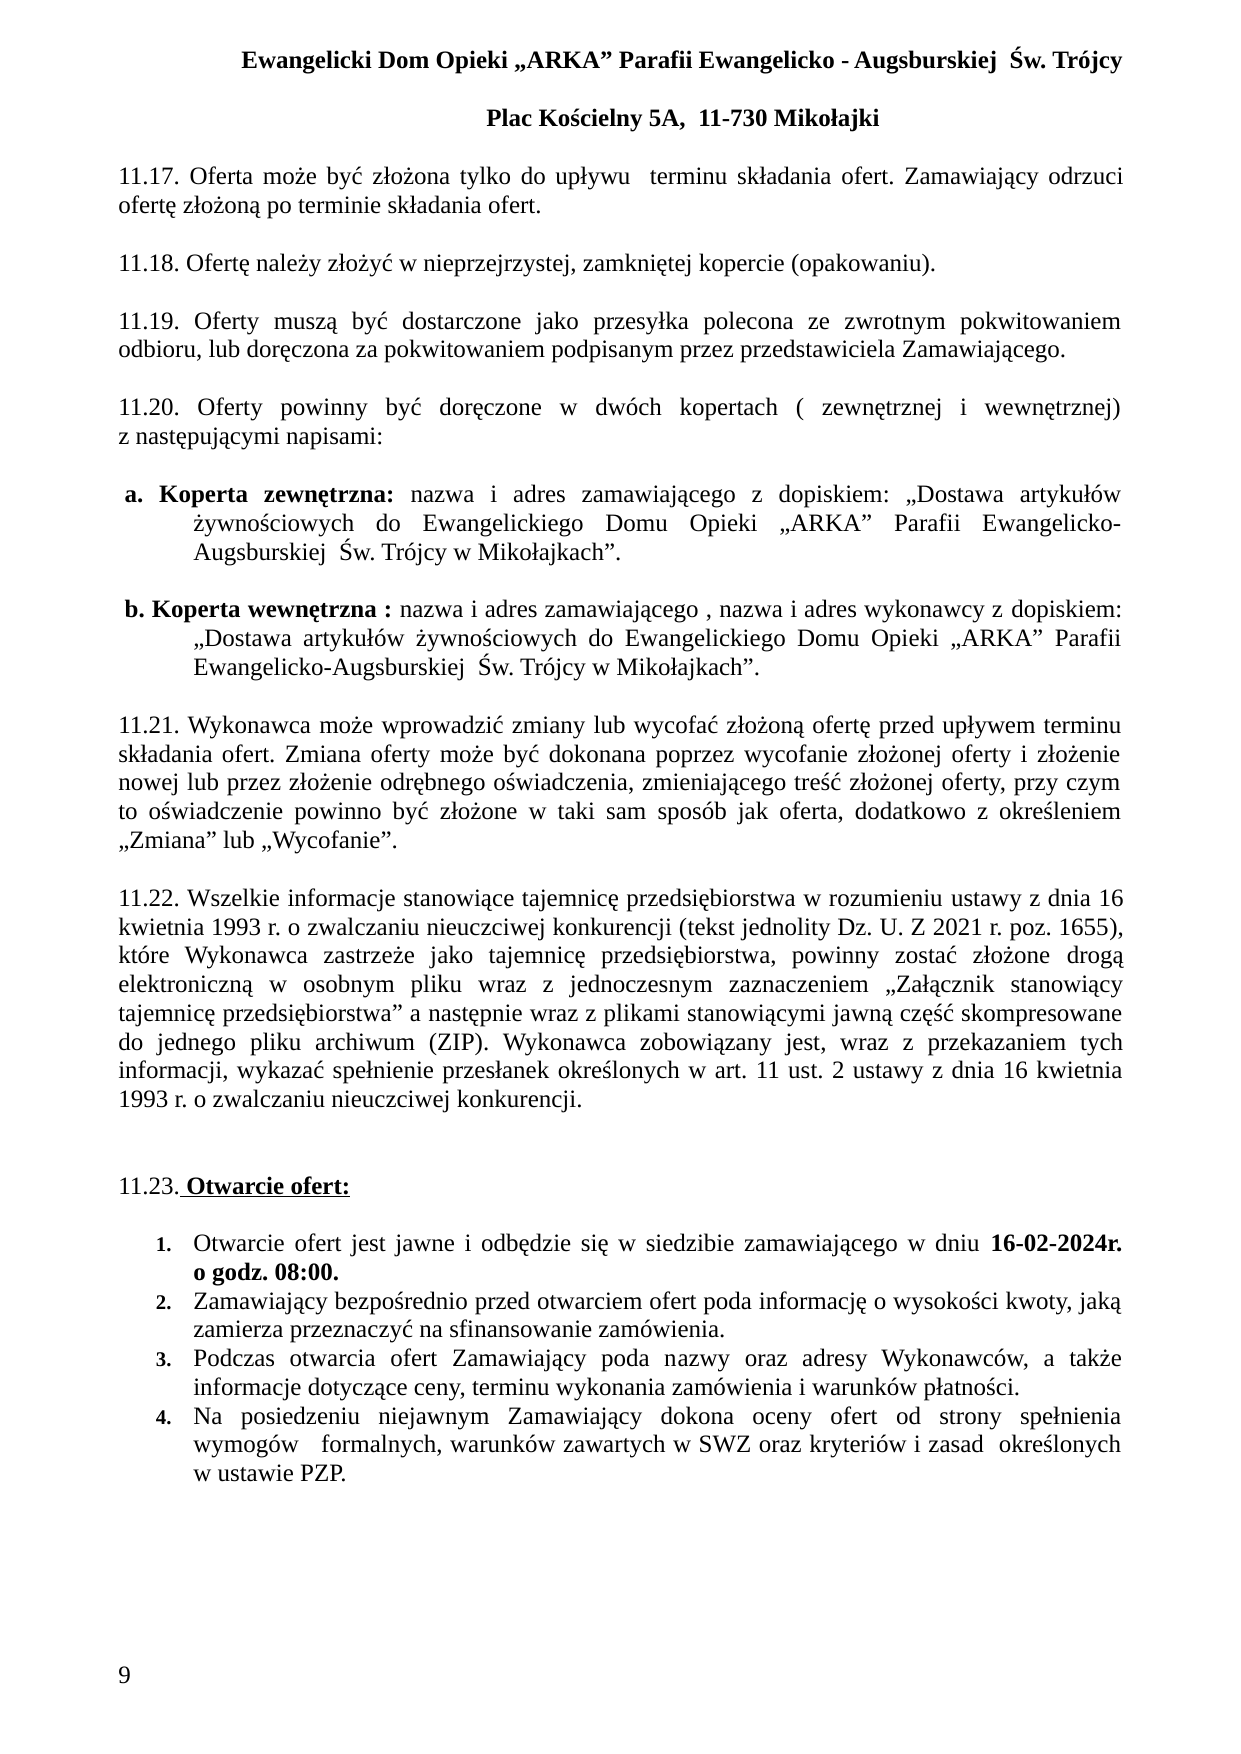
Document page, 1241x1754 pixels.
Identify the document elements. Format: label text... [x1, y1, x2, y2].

text 11.20. Oferty powinny być doręczone w dwóch kopertach ( zewnętrznej i wewnętrznej) z następującymi napisami: [118, 392, 1122, 450]
text 11.18. Ofertę należy złożyć w nieprzejrzystej, zamkniętej kopercie (opakowaniu). [118, 248, 1172, 277]
text Plac Kościelny 5A, 11-730 Mikołajki [118, 103, 1172, 132]
text 11.23. Otwarcie ofert: [118, 1171, 1122, 1199]
text Ewangelicki Dom Opieki „ARKA” Parafii Ewangelicko - Augsburskiej Św. Trójcy [118, 45, 1172, 74]
text 11.17. Oferta może być złożona tylko do upływu terminu składania ofert. Zamawiający odrzuci ofertę złożoną po terminie składania ofert. [118, 161, 1125, 219]
text 11.21. Wykonawca może wprowadzić zmiany lub wycofać złożoną ofertę przed upływem terminu składania ofert. Zmiana oferty może być dokonana poprzez wycofanie złożonej oferty i złożenie nowej lub przez złożenie odrębnego oświadczenia, zmieniającego treść złożonej oferty, przy czym to oświadczenie powinno być złożone w taki sam sposób jak oferta, dodatkowo z określeniem „Zmiana” lub „Wycofanie”. [118, 710, 1122, 854]
text a. Koperta zewnętrzna: nazwa i adres zamawiającego z dopiskiem: „Dostawa artykułów żywnościowych do Ewangelickiego Domu Opieki „ARKA” Parafii Ewangelicko-Augsburskiej Św. Trójcy w Mikołajkach”. [124, 479, 1122, 565]
text b. Koperta wewnętrzna : nazwa i adres zamawiającego , nazwa i adres wykonawcy z dopiskiem: „Dostawa artykułów żywnościowych do Ewangelickiego Domu Opieki „ARKA” Parafii Ewangelicko-Augsburskiej Św. Trójcy w Mikołajkach”. [124, 594, 1122, 681]
list Zamawiający bezpośrednio przed otwarciem ofert poda informację o wysokości kwoty, jaką zamierza przeznaczyć na sfinansowanie zamówienia. [156, 1286, 1122, 1343]
text 11.19. Oferty muszą być dostarczone jako przesyłka polecona ze zwrotnym pokwitowaniem odbioru, lub doręczona za pokwitowaniem podpisanym przez przedstawiciela Zamawiającego. [118, 306, 1122, 363]
list Na posiedzeniu niejawnym Zamawiający dokona oceny ofert od strony spełnienia wymogów formalnych, warunków zawartych w SWZ oraz kryteriów i zasad określonych w ustawie PZP. [156, 1401, 1122, 1487]
text 11.22. Wszelkie informacje stanowiące tajemnicę przedsiębiorstwa w rozumieniu ustawy z dnia 16 kwietnia 1993 r. o zwalczaniu nieuczciwej konkurencji (tekst jednolity Dz. U. Z 2021 r. poz. 1655), które Wykonawca zastrzeże jako tajemnicę przedsiębiorstwa, powinny zostać złożone drogą elektroniczną w osobnym pliku wraz z jednoczesnym zaznaczeniem „Załącznik stanowiący tajemnicę przedsiębiorstwa” a następnie wraz z plikami stanowiącymi jawną część skompresowane do jednego pliku archiwum (ZIP). Wykonawca zobowiązany jest, wraz z przekazaniem tych informacji, wykazać spełnienie przesłanek określonych w art. 11 ust. 2 ustawy z dnia 16 kwietnia 1993 r. o zwalczaniu nieuczciwej konkurencji. [118, 883, 1124, 1113]
list Podczas otwarcia ofert Zamawiający poda nazwy oraz adresy Wykonawców, a także informacje dotyczące ceny, terminu wykonania zamówienia i warunków płatności. [156, 1343, 1122, 1401]
list Otwarcie ofert jest jawne i odbędzie się w siedzibie zamawiającego w dniu 16-02-2024r. o godz. 08:00. [156, 1228, 1122, 1286]
